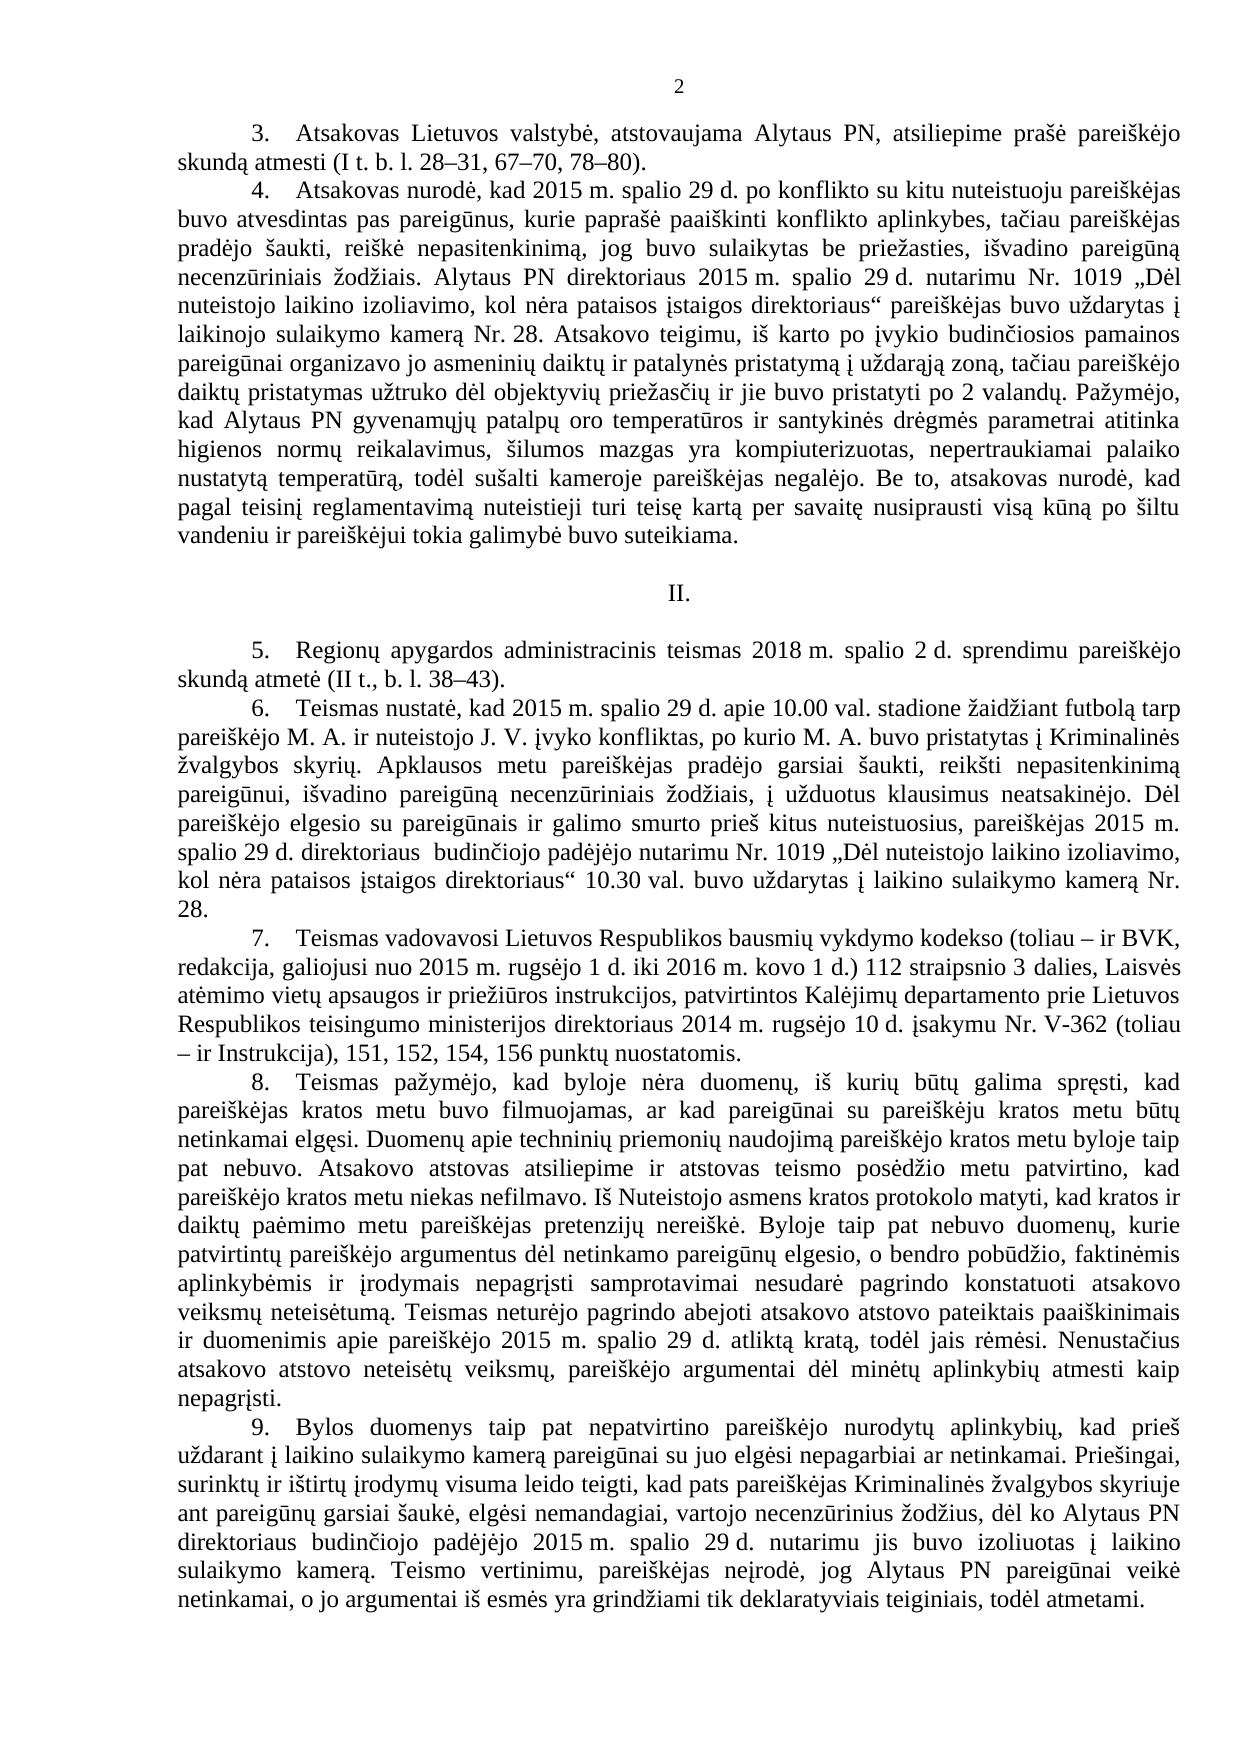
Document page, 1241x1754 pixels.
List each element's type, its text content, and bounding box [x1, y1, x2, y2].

text 6. Teismas nustatė, kad 2015 m. spalio 29 d. apie 10.00 val. stadione žaidžiant futbolą tarp pareiškėjo M. A. ir nuteistojo J. V. įvyko konfliktas, po kurio M. A. buvo pristatytas į Kriminalinės žvalgybos skyrių. Apklausos metu pareiškėjas pradėjo garsiai šaukti, reikšti nepasitenkinimą pareigūnui, išvadino pareigūną necenzūriniais žodžiais, į užduotus klausimus neatsakinėjo. Dėl pareiškėjo elgesio su pareigūnais ir galimo smurto prieš kitus nuteistuosius, pareiškėjas 2015 m. spalio 29 d. direktoriaus budinčiojo padėjėjo nutarimu Nr. 1019 „Dėl nuteistojo laikino izoliavimo, kol nėra pataisos įstaigos direktoriaus“ 10.30 val. buvo uždarytas į laikino sulaikymo kamerą Nr. 28. [177, 693, 1181, 923]
text 9. Bylos duomenys taip pat nepatvirtino pareiškėjo nurodytų aplinkybių, kad prieš uždarant į laikino sulaikymo kamerą pareigūnai su juo elgėsi nepagarbiai ar netinkamai. Priešingai, surinktų ir ištirtų įrodymų visuma leido teigti, kad pats pareiškėjas Kriminalinės žvalgybos skyriuje ant pareigūnų garsiai šaukė, elgėsi nemandagiai, vartojo necenzūrinius žodžius, dėl ko Alytaus PN direktoriaus budinčiojo padėjėjo 2015 m. spalio 29 d. nutarimu jis buvo izoliuotas į laikino sulaikymo kamerą. Teismo vertinimu, pareiškėjas neįrodė, jog Alytaus PN pareigūnai veikė netinkamai, o jo argumentai iš esmės yra grindžiami tik deklaratyviais teiginiais, todėl atmetami. [177, 1412, 1181, 1613]
text 7. Teismas vadovavosi Lietuvos Respublikos bausmių vykdymo kodekso (toliau – ir BVK, redakcija, galiojusi nuo 2015 m. rugsėjo 1 d. iki 2016 m. kovo 1 d.) 112 straipsnio 3 dalies, Laisvės atėmimo vietų apsaugos ir priežiūros instrukcijos, patvirtintos Kalėjimų departamento prie Lietuvos Respublikos teisingumo ministerijos direktoriaus 2014 m. rugsėjo 10 d. įsakymu Nr. V-362 (toliau – ir Instrukcija), 151, 152, 154, 156 punktų nuostatomis. [177, 923, 1181, 1067]
text 3. Atsakovas Lietuvos valstybė, atstovaujama Alytaus PN, atsiliepime prašė pareiškėjo skundą atmesti (I t. b. l. 28–31, 67–70, 78–80). [177, 118, 1181, 176]
text II. [177, 578, 1181, 607]
text 4. Atsakovas nurodė, kad 2015 m. spalio 29 d. po konflikto su kitu nuteistuoju pareiškėjas buvo atvesdintas pas pareigūnus, kurie paprašė paaiškinti konflikto aplinkybes, tačiau pareiškėjas pradėjo šaukti, reiškė nepasitenkinimą, jog buvo sulaikytas be priežasties, išvadino pareigūną necenzūriniais žodžiais. Alytaus PN direktoriaus 2015 m. spalio 29 d. nutarimu Nr. 1019 „Dėl nuteistojo laikino izoliavimo, kol nėra pataisos įstaigos direktoriaus“ pareiškėjas buvo uždarytas į laikinojo sulaikymo kamerą Nr. 28. Atsakovo teigimu, iš karto po įvykio budinčiosios pamainos pareigūnai organizavo jo asmeninių daiktų ir patalynės pristatymą į uždarąją zoną, tačiau pareiškėjo daiktų pristatymas užtruko dėl objektyvių priežasčių ir jie buvo pristatyti po 2 valandų. Pažymėjo, kad Alytaus PN gyvenamųjų patalpų oro temperatūros ir santykinės drėgmės parametrai atitinka higienos normų reikalavimus, šilumos mazgas yra kompiuterizuotas, nepertraukiamai palaiko nustatytą temperatūrą, todėl sušalti kameroje pareiškėjas negalėjo. Be to, atsakovas nurodė, kad pagal teisinį reglamentavimą nuteistieji turi teisę kartą per savaitę nusiprausti visą kūną po šiltu vandeniu ir pareiškėjui tokia galimybė buvo suteikiama. [177, 176, 1181, 549]
text 5. Regionų apygardos administracinis teismas 2018 m. spalio 2 d. sprendimu pareiškėjo skundą atmetė (II t., b. l. 38–43). [177, 636, 1181, 693]
text 8. Teismas pažymėjo, kad byloje nėra duomenų, iš kurių būtų galima spręsti, kad pareiškėjas kratos metu buvo filmuojamas, ar kad pareigūnai su pareiškėju kratos metu būtų netinkamai elgęsi. Duomenų apie techninių priemonių naudojimą pareiškėjo kratos metu byloje taip pat nebuvo. Atsakovo atstovas atsiliepime ir atstovas teismo posėdžio metu patvirtino, kad pareiškėjo kratos metu niekas nefilmavo. Iš Nuteistojo asmens kratos protokolo matyti, kad kratos ir daiktų paėmimo metu pareiškėjas pretenzijų nereiškė. Byloje taip pat nebuvo duomenų, kurie patvirtintų pareiškėjo argumentus dėl netinkamo pareigūnų elgesio, o bendro pobūdžio, faktinėmis aplinkybėmis ir įrodymais nepagrįsti samprotavimai nesudarė pagrindo konstatuoti atsakovo veiksmų neteisėtumą. Teismas neturėjo pagrindo abejoti atsakovo atstovo pateiktais paaiškinimais ir duomenimis apie pareiškėjo 2015 m. spalio 29 d. atliktą kratą, todėl jais rėmėsi. Nenustačius atsakovo atstovo neteisėtų veiksmų, pareiškėjo argumentai dėl minėtų aplinkybių atmesti kaip nepagrįsti. [177, 1067, 1181, 1412]
